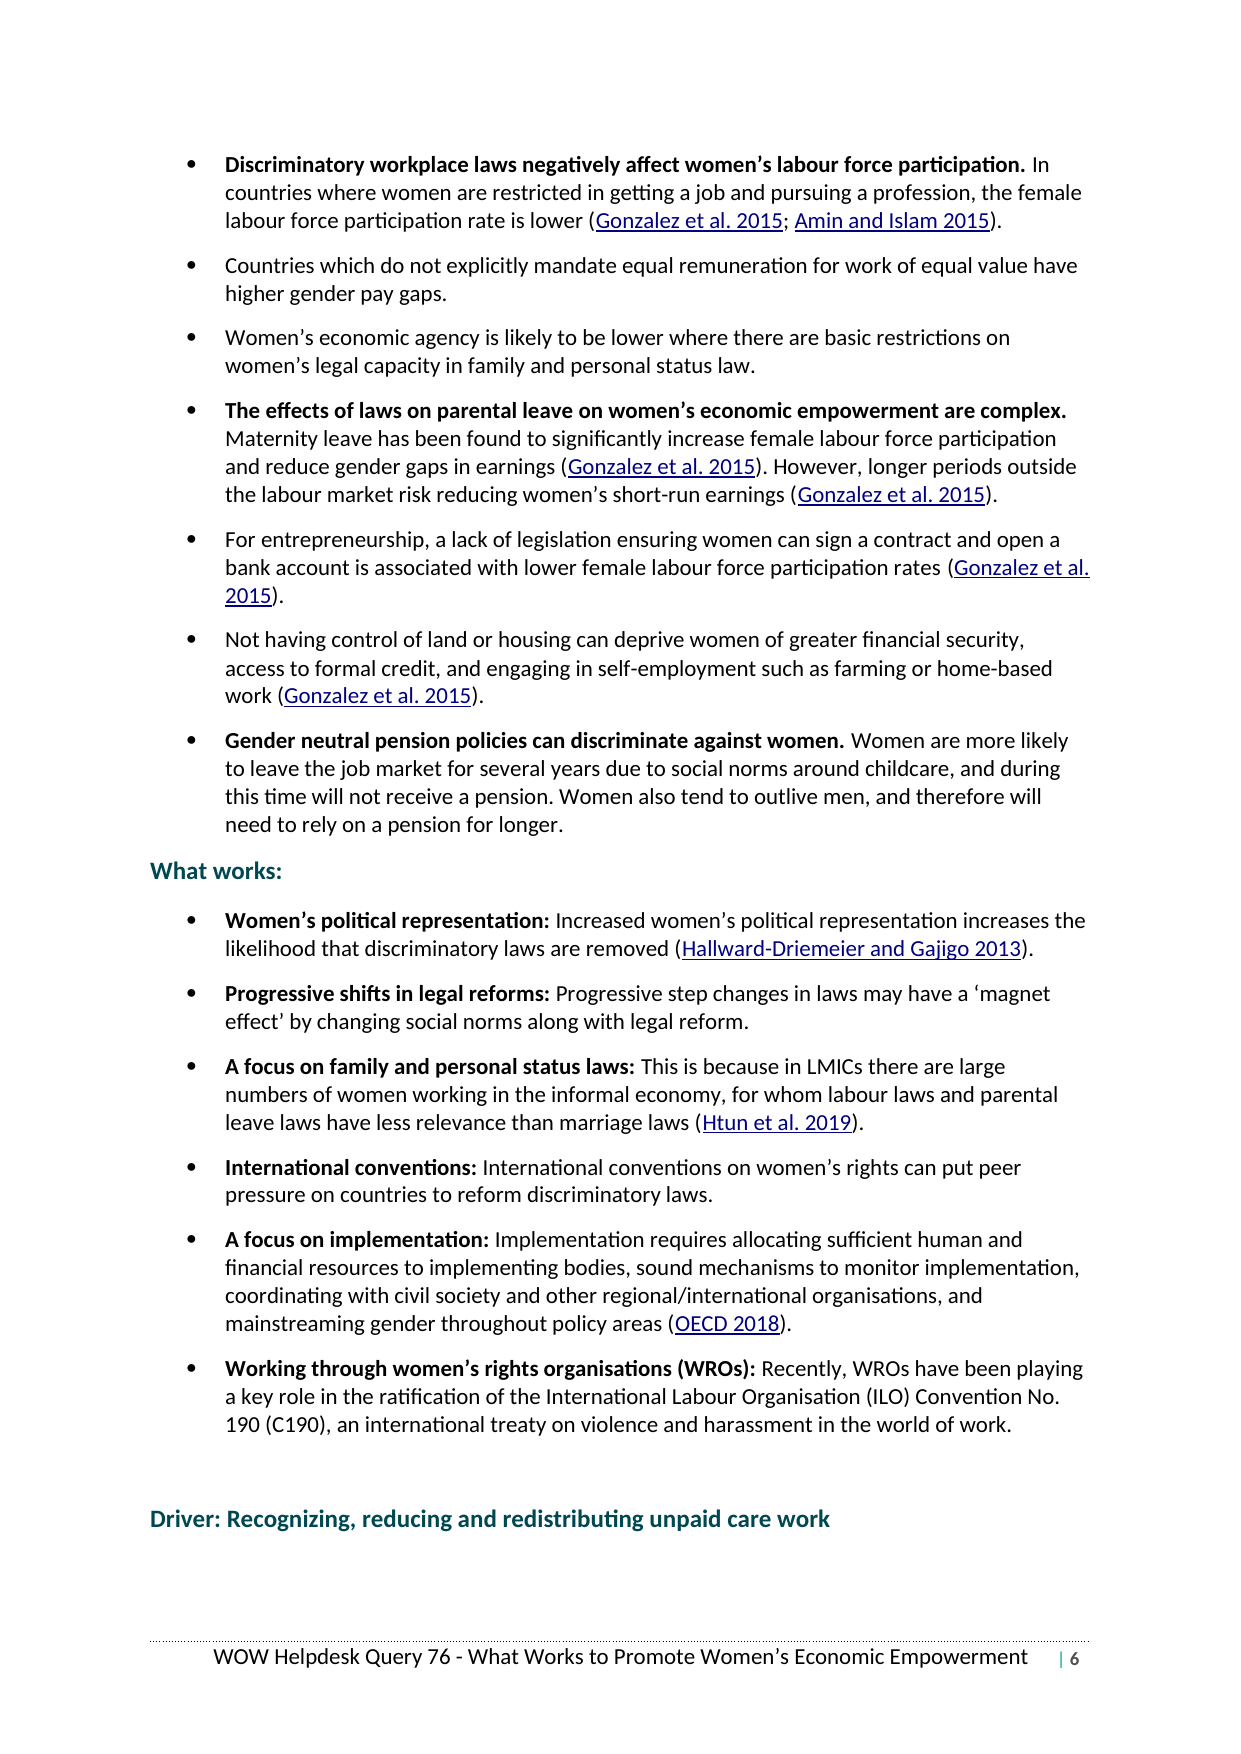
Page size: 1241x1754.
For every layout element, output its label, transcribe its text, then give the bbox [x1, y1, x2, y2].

list Not having control of land or housing can deprive women of greater financial security, access to formal credit, and engaging in self-employment such as farming or home-based work (Gonzalez et al. 2015). [187, 626, 1090, 710]
list A focus on family and personal status laws: This is because in LMICs there are large numbers of women working in the informal economy, for whom labour laws and parental leave laws have less relevance than marriage laws (Htun et al. 2019). [187, 1052, 1090, 1136]
text What works: [150, 855, 1090, 886]
list A focus on implementation: Implementation requires allocating sufficient human and financial resources to implementing bodies, sound mechanisms to monitor implementation, coordinating with civil society and other regional/international organisations, and mainstreaming gender throughout policy areas (OECD 2018). [187, 1225, 1090, 1337]
list Working through women’s rights organisations (WROs): Recently, WROs have been playing a key role in the ratification of the International Labour Organisation (ILO) Convention No. 190 (C190), an international treaty on violence and harassment in the world of work. [187, 1354, 1090, 1438]
list For entrepreneurship, a lack of legislation ensuring women can sign a contract and open a bank account is associated with lower female labour force participation rates (Gonzalez et al. 2015). [187, 525, 1090, 609]
list International conventions: International conventions on women’s rights can put peer pressure on countries to reform discriminatory laws. [187, 1153, 1090, 1209]
text Driver: Recognizing, reducing and redistributing unpaid care work [150, 1504, 1090, 1534]
list Women’s political representation: Increased women’s political representation increases the likelihood that discriminatory laws are removed (Hallward-Driemeier and Gajigo 2013). [187, 906, 1090, 962]
list Progressive shifts in legal reforms: Progressive step changes in laws may have a ‘magnet effect’ by changing social norms along with legal reform. [187, 979, 1090, 1035]
list Gender neutral pension policies can discriminate against women. Women are more likely to leave the job market for several years due to social norms around childcare, and during this time will not receive a pension. Women also tend to outlive men, and therefore will need to rely on a pension for longer. [187, 726, 1090, 838]
list Countries which do not explicitly mandate equal remuneration for work of equal value have higher gender pay gaps. [187, 251, 1090, 307]
list Women’s economic agency is likely to be lower where there are basic restrictions on women’s legal capacity in family and personal status law. [187, 323, 1090, 379]
list Discriminatory workplace laws negatively affect women’s labour force participation. In countries where women are restricted in getting a job and pursuing a profession, the female labour force participation rate is lower (Gonzalez et al. 2015; Amin and Islam 2015). [187, 150, 1090, 234]
list The effects of laws on parental leave on women’s economic empowerment are complex. Maternity leave has been found to significantly increase female labour force participation and reduce gender gaps in earnings (Gonzalez et al. 2015). However, longer periods outside the labour market risk reducing women’s short-run earnings (Gonzalez et al. 2015). [187, 396, 1090, 508]
